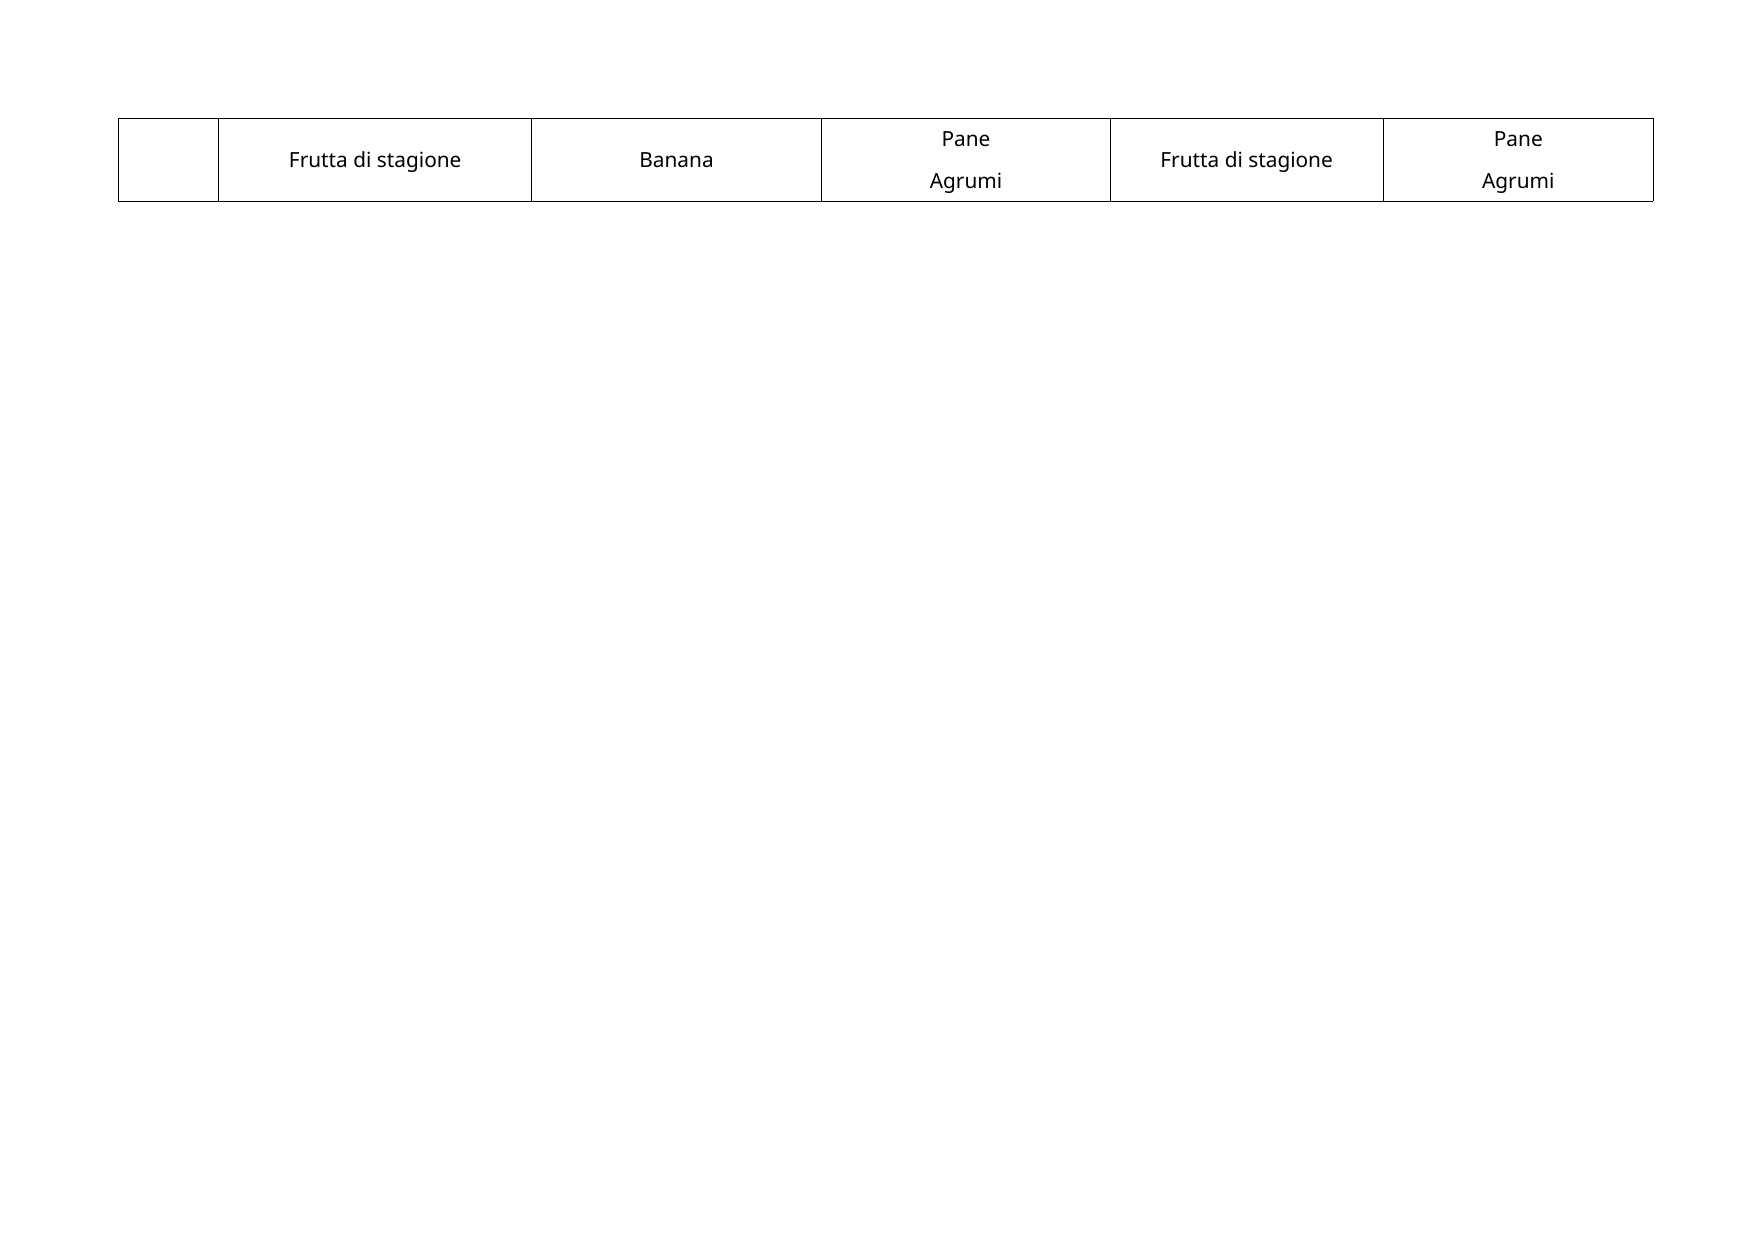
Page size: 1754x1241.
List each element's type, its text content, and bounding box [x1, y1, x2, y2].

table_cell [119, 119, 218, 201]
table_cell Pane Agrumi [822, 119, 1110, 201]
table_cell Banana [532, 119, 821, 201]
table_cell Pane Agrumi [1384, 119, 1653, 201]
table_cell Frutta di stagione [1111, 119, 1383, 201]
table_cell Frutta di stagione [219, 119, 531, 201]
